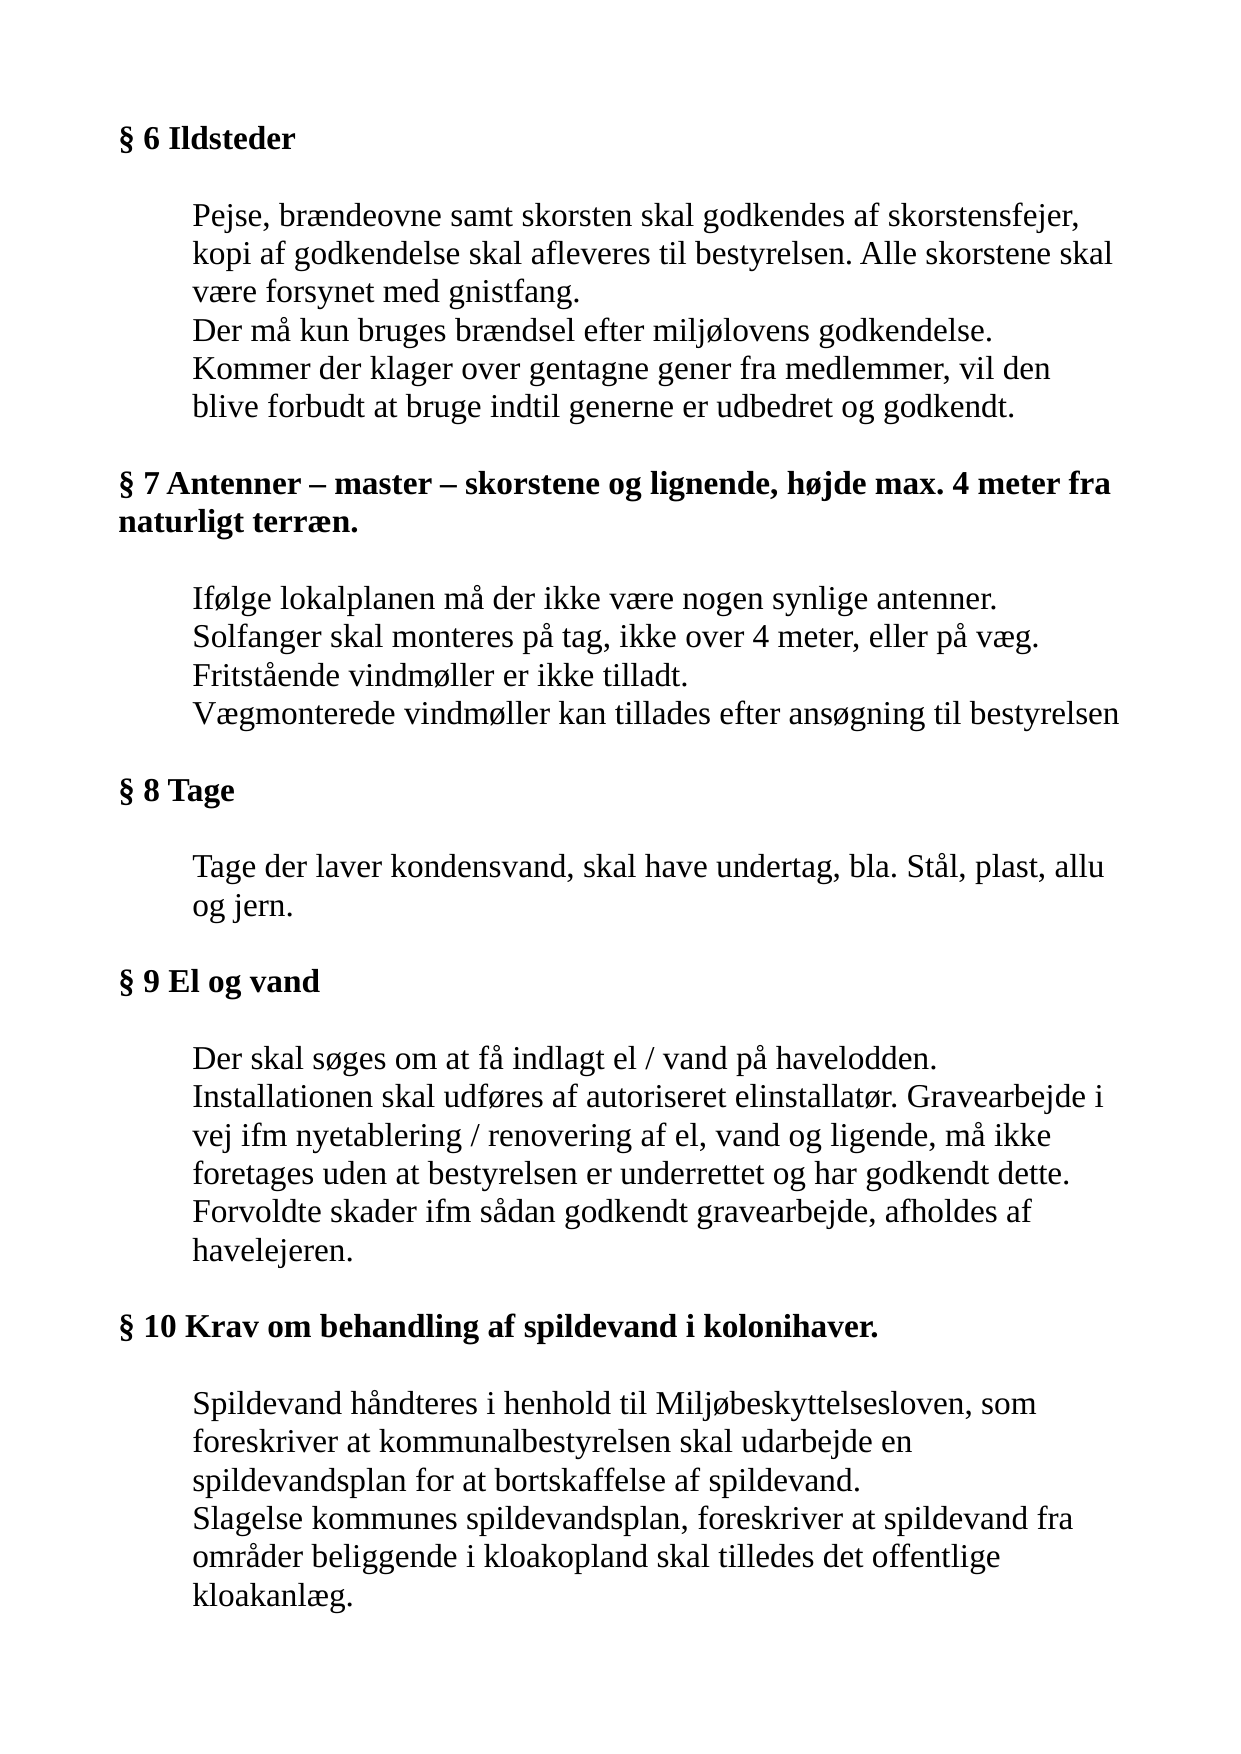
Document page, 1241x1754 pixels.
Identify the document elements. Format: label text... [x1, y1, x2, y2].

text § 7 Antenner – master – skorstene og lignende, højde max. 4 meter fra naturligt terræn. [118, 463, 1122, 540]
text § 10 Krav om behandling af spildevand i kolonihaver. [118, 1306, 1122, 1345]
text § 8 Tage [118, 770, 1122, 808]
text Kommer der klager over gentagne gener fra medlemmer, vil den blive forbudt at bruge indtil generne er udbedret og godkendt. [118, 348, 1122, 425]
text Spildevand håndteres i henhold til Miljøbeskyttelsesloven, som foreskriver at kommunalbestyrelsen skal udarbejde en spildevandsplan for at bortskaffelse af spildevand. [118, 1383, 1122, 1498]
text Solfanger skal monteres på tag, ikke over 4 meter, eller på væg. [118, 616, 1122, 655]
text Ifølge lokalplanen må der ikke være nogen synlige antenner. [118, 578, 1122, 616]
text Pejse, brændeovne samt skorsten skal godkendes af skorstensfejer, kopi af godkendelse skal afleveres til bestyrelsen. Alle skorstene skal være forsynet med gnistfang. [118, 195, 1122, 310]
text Fritstående vindmøller er ikke tilladt. [118, 655, 1122, 693]
text Der må kun bruges brændsel efter miljølovens godkendelse. [118, 310, 1122, 348]
text Tage der laver kondensvand, skal have undertag, bla. Stål, plast, allu og jern. [118, 846, 1122, 923]
text § 9 El og vand [118, 961, 1122, 1000]
text Vægmonterede vindmøller kan tillades efter ansøgning til bestyrelsen [118, 693, 1122, 731]
text Der skal søges om at få indlagt el / vand på havelodden. Installationen skal udføres af autoriseret elinstallatør. Gravearbejde i vej ifm nyetablering / renovering af el, vand og ligende, må ikke foretages uden at bestyrelsen er underrettet og har godkendt dette. Forvoldte skader ifm sådan godkendt gravearbejde, afholdes af havelejeren. [118, 1038, 1122, 1268]
text § 6 Ildsteder [118, 118, 1122, 156]
text Slagelse kommunes spildevandsplan, foreskriver at spildevand fra områder beliggende i kloakopland skal tilledes det offentlige kloakanlæg. [118, 1498, 1122, 1613]
